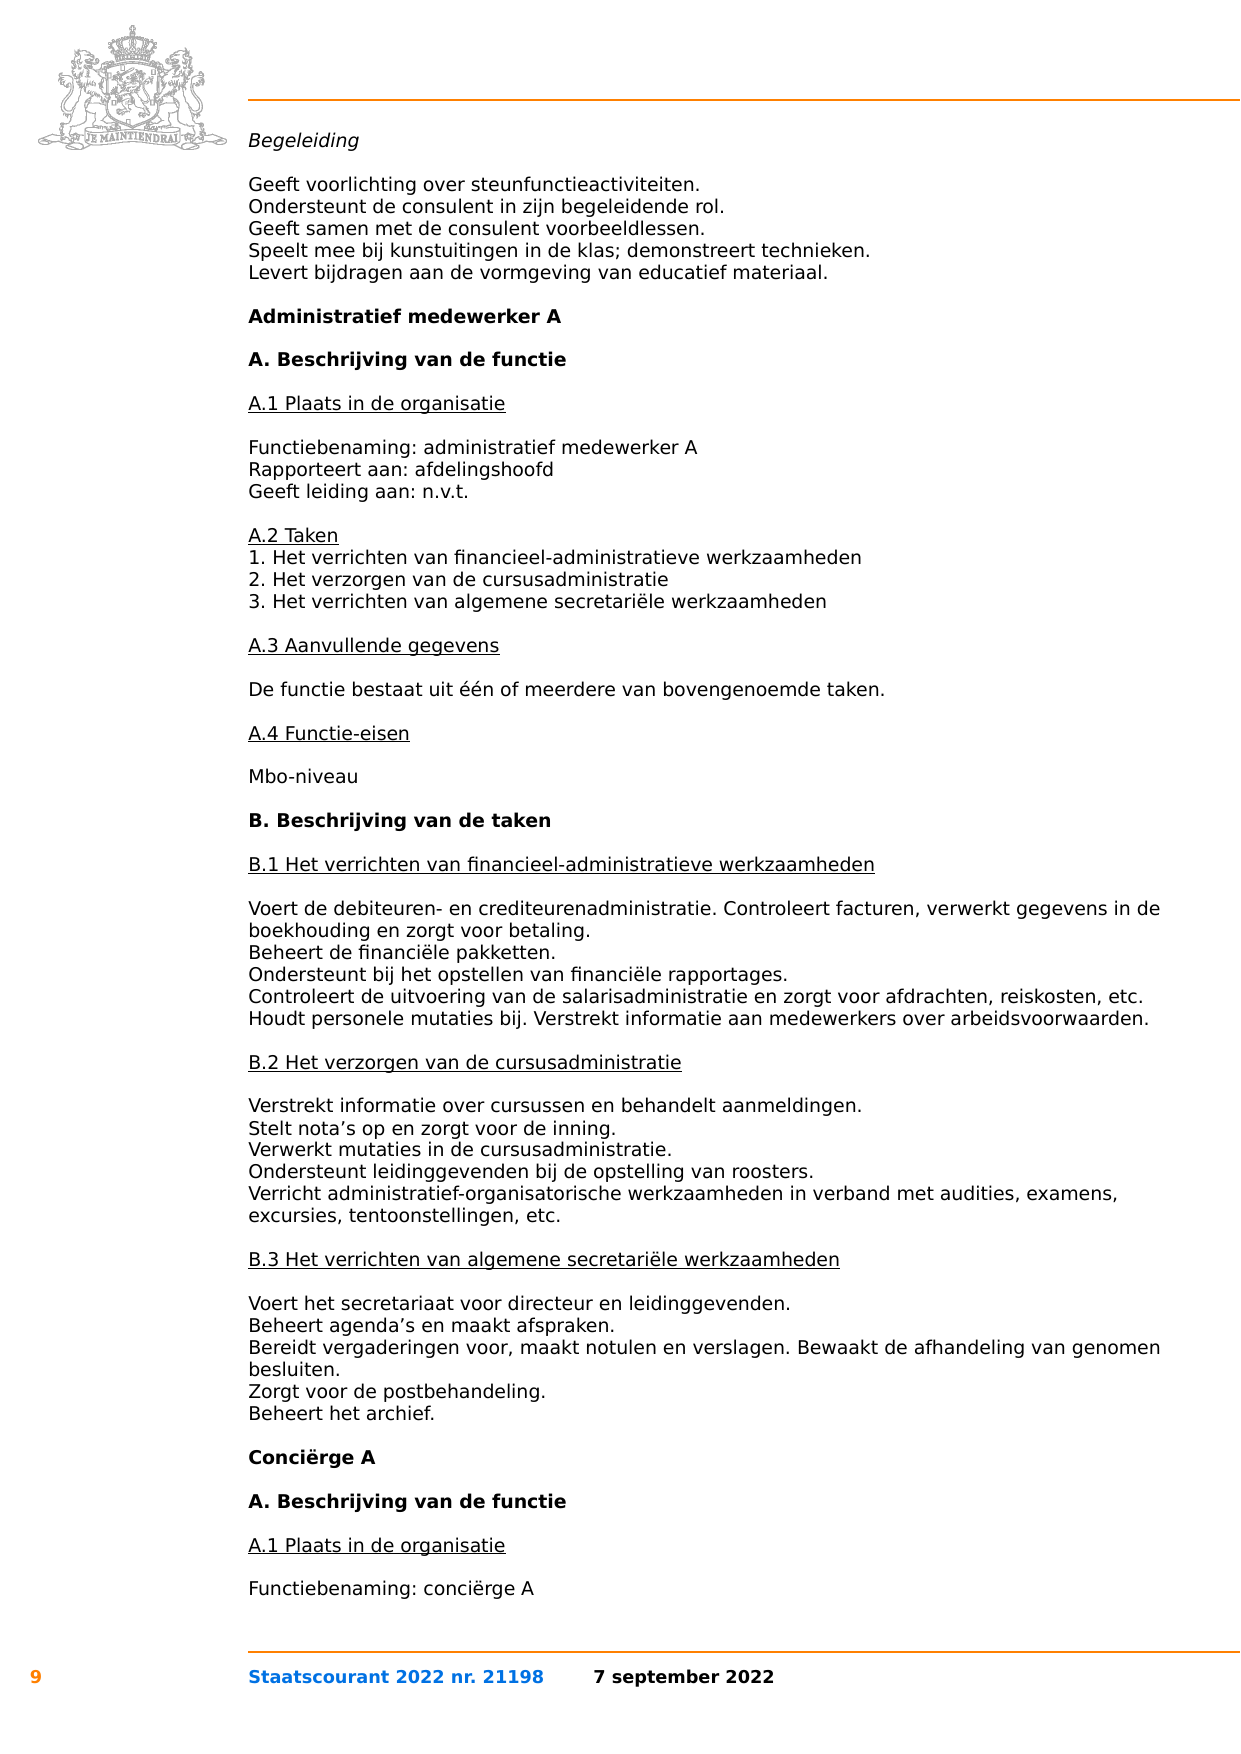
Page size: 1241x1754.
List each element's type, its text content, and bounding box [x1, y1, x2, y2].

text Voert de debiteuren- en crediteurenadministratie. Controleert facturen, verwerkt gegevens in de boekhouding en zorgt voor betaling. [248, 898, 1163, 942]
text Controleert de uitvoering van de salarisadministratie en zorgt voor afdrachten, reiskosten, etc. [248, 986, 1163, 1008]
text Zorgt voor de postbehandeling. [248, 1381, 1163, 1403]
subtitle Conciërge A [248, 1447, 1163, 1469]
subtitle B.2 Het verzorgen van de cursusadministratie [248, 1052, 1163, 1073]
text 3. Het verrichten van algemene secretariële werkzaamheden [248, 591, 1163, 613]
subtitle A.1 Plaats in de organisatie [248, 393, 1163, 415]
subtitle A.1 Plaats in de organisatie [248, 1534, 1163, 1556]
text Bereidt vergaderingen voor, maakt notulen en verslagen. Bewaakt de afhandeling van genomen besluiten. [248, 1337, 1163, 1381]
text Voert het secretariaat voor directeur en leidinggevenden. [248, 1293, 1163, 1315]
text Rapporteert aan: afdelingshoofd [248, 459, 1163, 481]
subtitle B.1 Het verrichten van financieel-administratieve werkzaamheden [248, 854, 1163, 876]
text Ondersteunt leidinggevenden bij de opstelling van roosters. [248, 1161, 1163, 1183]
text Verstrekt informatie over cursussen en behandelt aanmeldingen. [248, 1095, 1163, 1117]
text Levert bijdragen aan de vormgeving van educatief materiaal. [248, 262, 1163, 284]
subtitle A.2 Taken [248, 525, 1163, 547]
subtitle A. Beschrijving van de functie [248, 1491, 1163, 1513]
text Functiebenaming: conciërge A [248, 1578, 1163, 1600]
subtitle A.4 Functie-eisen [248, 722, 1163, 744]
subtitle Begeleiding [248, 130, 1163, 152]
subtitle B.3 Het verrichten van algemene secretariële werkzaamheden [248, 1249, 1163, 1271]
picture [38, 25, 227, 150]
text Beheert het archief. [248, 1403, 1163, 1425]
text Ondersteunt de consulent in zijn begeleidende rol. [248, 196, 1163, 218]
subtitle Administratief medewerker A [248, 306, 1163, 327]
subtitle A. Beschrijving van de functie [248, 349, 1163, 371]
text Beheert de financiële pakketten. [248, 942, 1163, 964]
text Ondersteunt bij het opstellen van financiële rapportages. [248, 964, 1163, 986]
text De functie bestaat uit één of meerdere van bovengenoemde taken. [248, 678, 1163, 701]
text Mbo-niveau [248, 766, 1163, 788]
text Geeft samen met de consulent voorbeeldlessen. [248, 218, 1163, 240]
subtitle B. Beschrijving van de taken [248, 810, 1163, 832]
text Verwerkt mutaties in de cursusadministratie. [248, 1139, 1163, 1161]
text Functiebenaming: administratief medewerker A [248, 437, 1163, 459]
subtitle A.3 Aanvullende gegevens [248, 635, 1163, 657]
text Verricht administratief-organisatorische werkzaamheden in verband met audities, examens, excursies, tentoonstellingen, etc. [248, 1183, 1163, 1227]
text Speelt mee bij kunstuitingen in de klas; demonstreert technieken. [248, 240, 1163, 262]
text 2. Het verzorgen van de cursusadministratie [248, 569, 1163, 591]
text Geeft leiding aan: n.v.t. [248, 481, 1163, 503]
text Stelt nota’s op en zorgt voor de inning. [248, 1117, 1163, 1139]
text Geeft voorlichting over steunfunctieactiviteiten. [248, 174, 1163, 196]
text 1. Het verrichten van financieel-administratieve werkzaamheden [248, 547, 1163, 569]
text Beheert agenda’s en maakt afspraken. [248, 1315, 1163, 1337]
text Houdt personele mutaties bij. Verstrekt informatie aan medewerkers over arbeidsvoorwaarden. [248, 1008, 1163, 1030]
